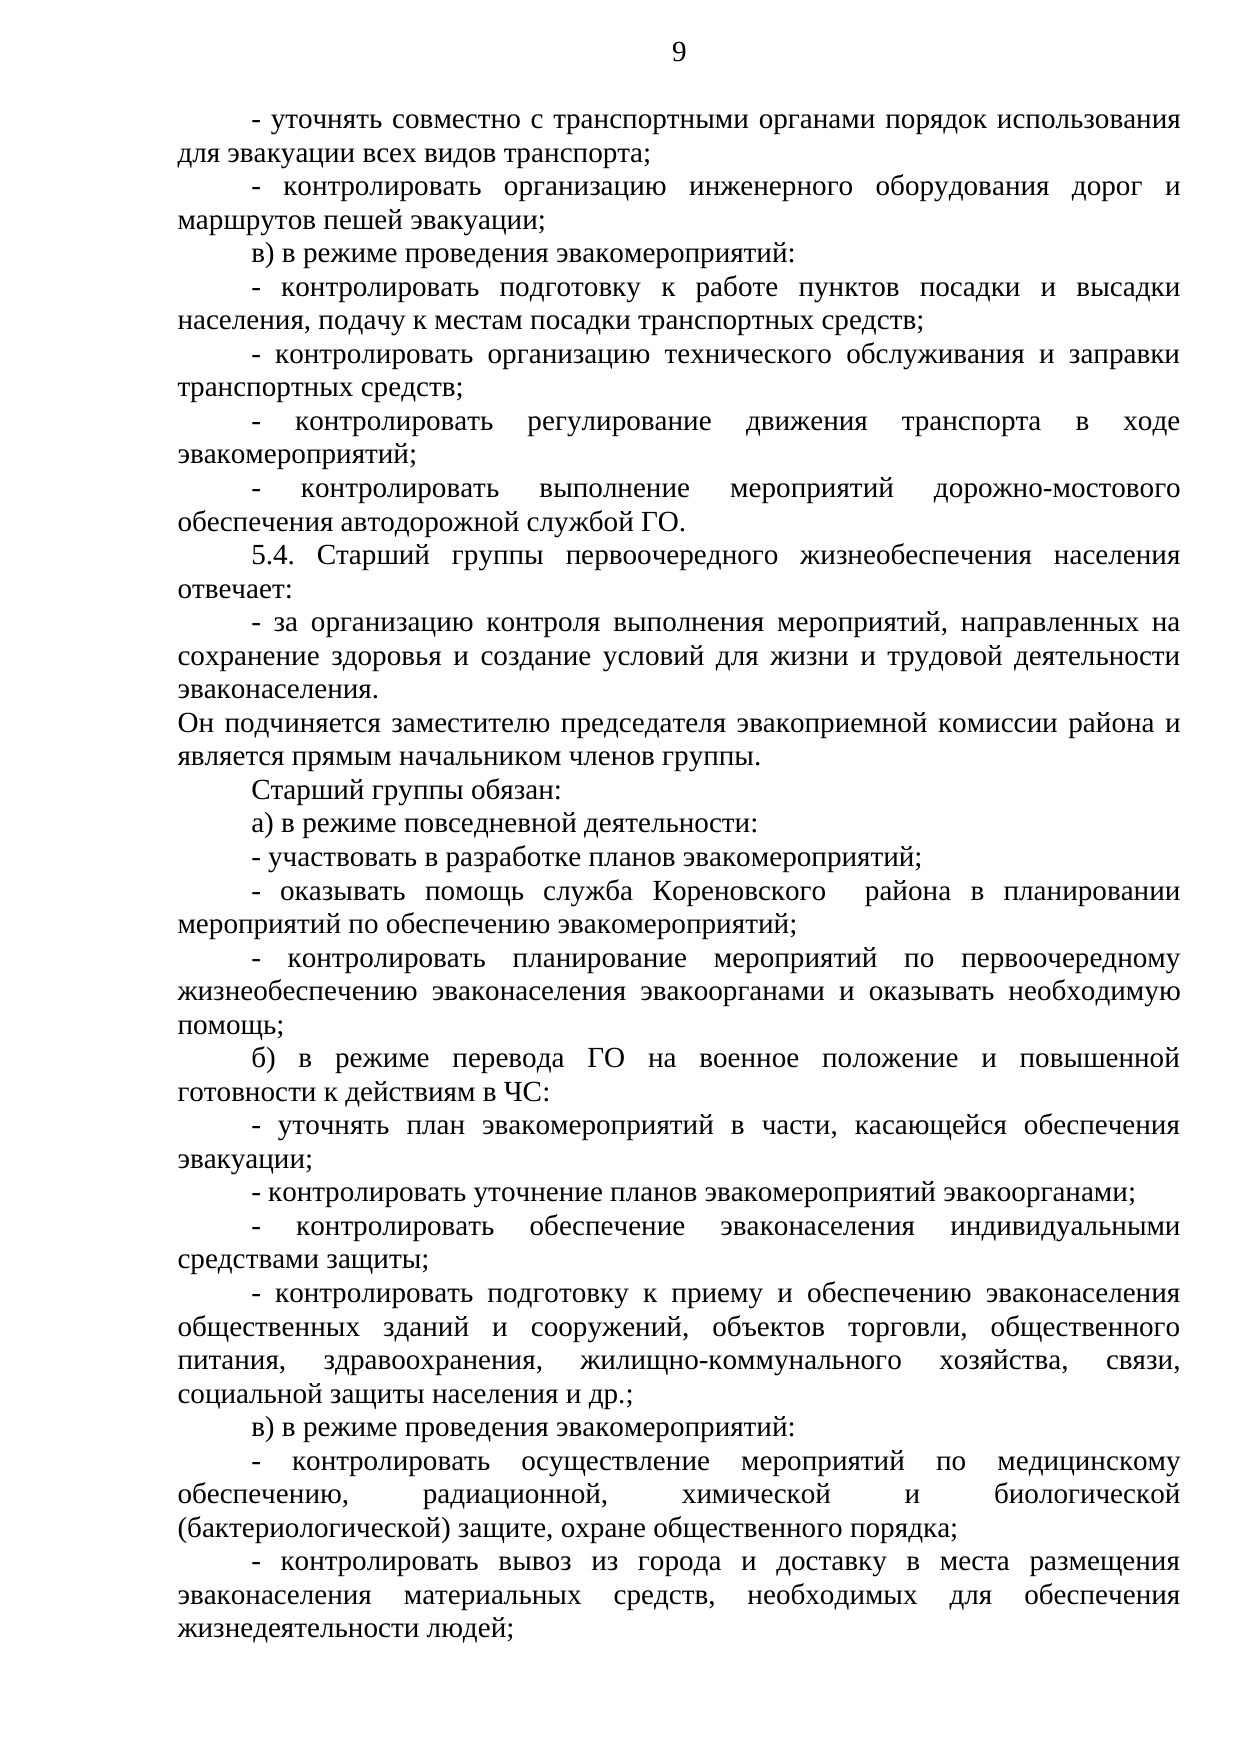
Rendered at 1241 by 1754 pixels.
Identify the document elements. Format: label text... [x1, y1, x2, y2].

text Он подчиняется заместителю председателя эвакоприемной комиссии района и является прямым начальником членов группы. [177, 705, 1181, 772]
text - контролировать регулирование движения транспорта в ходе эвакомероприятий; [177, 403, 1181, 470]
text - контролировать вывоз из города и доставку в места размещения эваконаселения материальных средств, необходимых для обеспечения жизнедеятельности людей; [177, 1543, 1181, 1644]
text - контролировать подготовку к приему и обеспечению эваконаселения общественных зданий и сооружений, объектов торговли, общественного питания, здравоохранения, жилищно-коммунального хозяйства, связи, социальной защиты населения и др.; [177, 1275, 1181, 1409]
text в) в режиме проведения эвакомероприятий: [177, 1409, 1181, 1443]
text - участвовать в разработке планов эвакомероприятий; [177, 839, 1181, 873]
text - контролировать обеспечение эваконаселения индивидуальными средствами защиты; [177, 1208, 1181, 1275]
text - контролировать организацию инженерного оборудования дорог и маршрутов пешей эвакуации; [177, 168, 1181, 235]
text - уточнять план эвакомероприятий в части, касающейся обеспечения эвакуации; [177, 1107, 1181, 1174]
text - контролировать организацию технического обслуживания и заправки транспортных средств; [177, 336, 1181, 403]
text в) в режиме проведения эвакомероприятий: [177, 235, 1181, 269]
text - уточнять совместно с транспортными органами порядок использования для эвакуации всех видов транспорта; [177, 101, 1181, 168]
text - за организацию контроля выполнения мероприятий, направленных на сохранение здоровья и создание условий для жизни и трудовой деятельности эваконаселения. [177, 604, 1181, 705]
text - контролировать подготовку к работе пунктов посадки и высадки населения, подачу к местам посадки транспортных средств; [177, 269, 1181, 336]
text - контролировать осуществление мероприятий по медицинскому обеспечению, радиационной, химической и биологической (бактериологической) защите, охране общественного порядка; [177, 1443, 1181, 1543]
text - контролировать уточнение планов эвакомероприятий эвакоорганами; [177, 1174, 1181, 1208]
text 9 [177, 34, 1181, 68]
text - оказывать помощь служба Кореновского района в планировании мероприятий по обеспечению эвакомероприятий; [177, 873, 1181, 940]
text Старший группы обязан: [177, 772, 1181, 806]
text б) в режиме перевода ГО на военное положение и повышенной готовности к действиям в ЧС: [177, 1040, 1181, 1107]
text а) в режиме повседневной деятельности: [177, 806, 1181, 839]
text 5.4. Старший группы первоочередного жизнеобеспечения населения отвечает: [177, 537, 1181, 604]
text - контролировать выполнение мероприятий дорожно-мостового обеспечения автодорожной службой ГО. [177, 470, 1181, 537]
text - контролировать планирование мероприятий по первоочередному жизнеобеспечению эваконаселения эвакоорганами и оказывать необходимую помощь; [177, 940, 1181, 1040]
